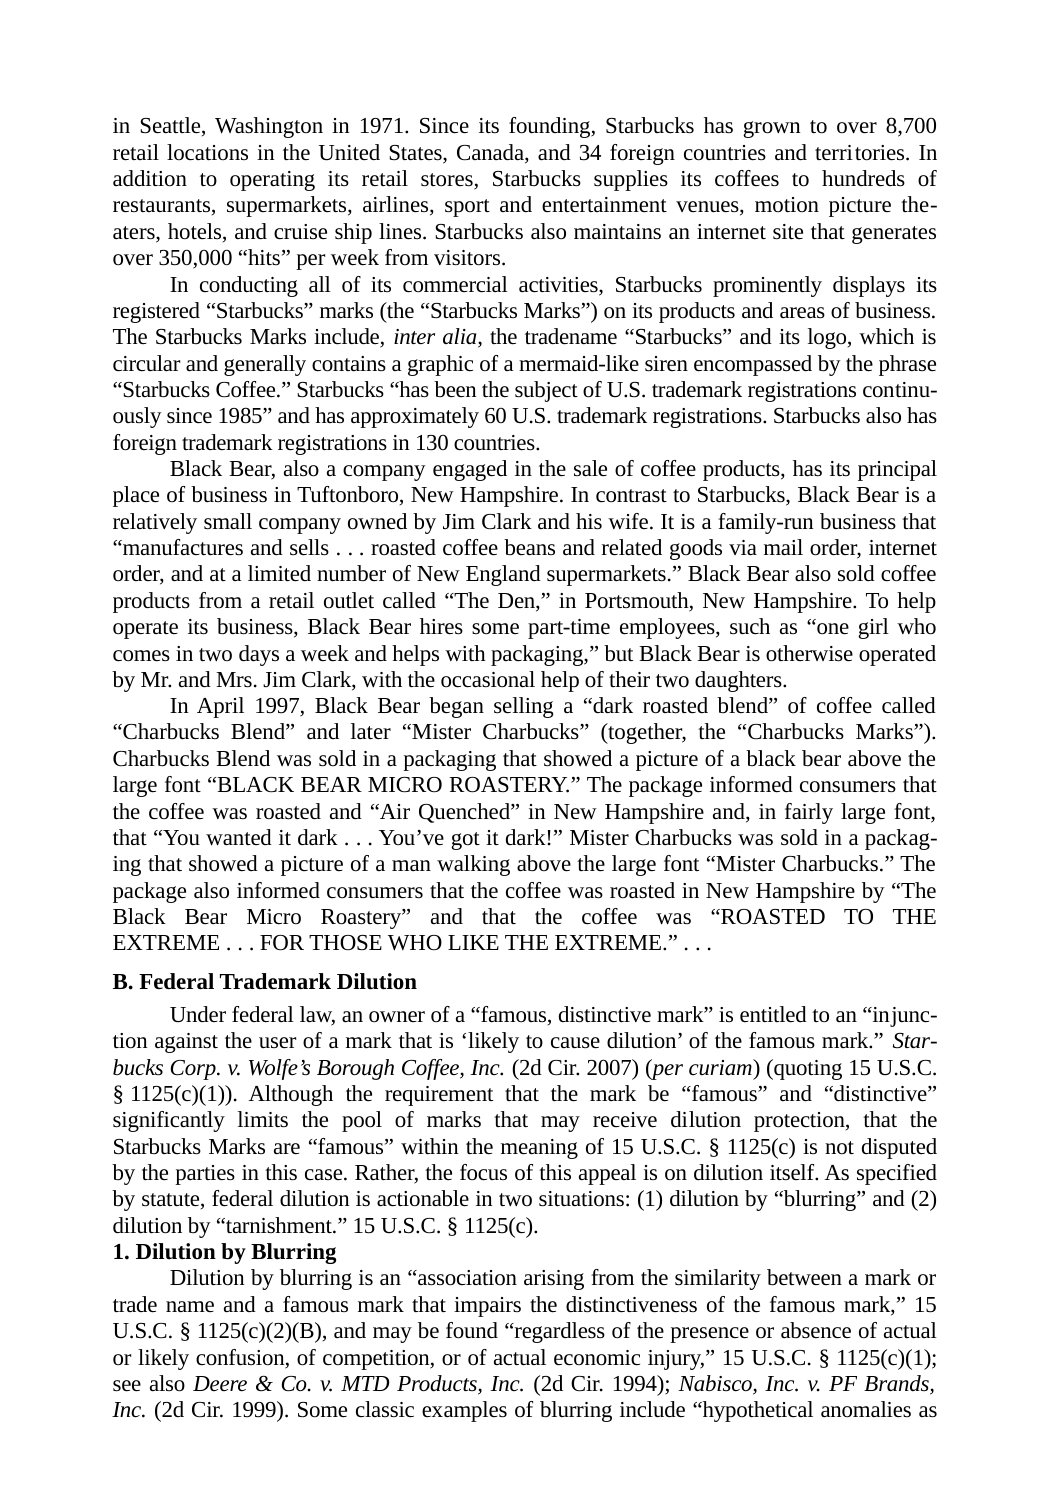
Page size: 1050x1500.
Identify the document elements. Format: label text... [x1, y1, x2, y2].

text In April 1997, Black Bear began selling a “dark roasted blend” of coffee called “Charbucks Blend” and later “Mister Charbucks” (together, the “Charbucks Marks”). Charbucks Blend was sold in a packaging that showed a picture of a black bear above the large font “BLACK BEAR MICRO ROASTERY.” The package informed consumers that the coffee was roasted and “Air Quenched” in New Hampshire and, in fairly large font, that “You wanted it dark . . . You’ve got it dark!” Mister Charbucks was sold in a pack­ag­ing that showed a picture of a man walking above the large font “Mister Charbucks.” The package also informed consumers that the coffee was roasted in New Hampshire by “The Black Bear Micro Roastery” and that the coffee was “ROASTED TO THE EXTREME . . . FOR THOSE WHO LIKE THE EXTREME.” . . . [112, 692, 937, 956]
text Dilution by blurring is an “association arising from the similarity between a mark or trade name and a famous mark that impairs the distinctiveness of the famous mark,” 15 U.S.C. § 1125(c)(2)(B), and may be found “regardless of the presence or absence of actual or likely confusion, of competition, or of actual economic injury,” 15 U.S.C. § 1125(c)(1); see also Deere & Co. v. MTD Products, Inc. (2d Cir. 1994); Nabisco, Inc. v. PF Brands, Inc. (2d Cir. 1999). Some classic ex­amples of blurring include “hypothetical anomalies as [112, 1264, 937, 1423]
text 1. Dilution by Blurring [112, 1238, 937, 1264]
text in Seattle, Washington in 1971. Since its founding, Starbucks has grown to over 8,700 retail locations in the United States, Canada, and 34 foreign countries and terri­tories. In addition to operating its retail stores, Starbucks supplies its coffees to hundreds of restaurants, supermarkets, airlines, sport and entertainment venues, motion picture the­aters, hotels, and cruise ship lines. Starbucks also maintains an internet site that generates over 350,000 “hits” per week from visitors. [112, 112, 937, 271]
text In conducting all of its commercial activities, Starbucks prominently displays its registered “Starbucks” marks (the “Starbucks Marks”) on its products and areas of business. The Starbucks Marks include, inter alia, the tradename “Starbucks” and its logo, which is circular and generally contains a graphic of a mermaid-like siren encompassed by the phrase “Starbucks Coffee.” Starbucks “has been the subject of U.S. trademark registrations con­tin­u­ous­ly since 1985” and has approximately 60 U.S. trademark registrations. Starbucks also has foreign trademark registrations in 130 countries. [112, 271, 937, 455]
text B. Federal Trademark Dilution [112, 968, 937, 995]
text Black Bear, also a company engaged in the sale of coffee products, has its principal place of business in Tuftonboro, New Hampshire. In contrast to Starbucks, Black Bear is a relatively small company owned by Jim Clark and his wife. It is a family-run business that “manufactures and sells . . . roasted coffee beans and related goods via mail order, internet order, and at a limited number of New England supermarkets.” Black Bear also sold coffee products from a retail outlet called “The Den,” in Portsmouth, New Hampshire. To help operate its business, Black Bear hires some part-time employees, such as “one girl who comes in two days a week and helps with packaging,” but Black Bear is otherwise operated by Mr. and Mrs. Jim Clark, with the occasional help of their two daughters. [112, 455, 937, 692]
text Under federal law, an owner of a “famous, distinctive mark” is entitled to an “in­junc­tion against the user of a mark that is ‘likely to cause dilution’ of the famous mark.” Star­bucks Corp. v. Wolfe’s Borough Coffee, Inc. (2d Cir. 2007) (per curiam) (quoting 15 U.S.C. § 1125(c)(1)). Although the requirement that the mark be “famous” and “distinctive” significantly limits the pool of marks that may receive di­lu­tion protection, that the Starbucks Marks are “famous” within the meaning of 15 U.S.C. § 1125(c) is not disputed by the parties in this case. Rather, the focus of this appeal is on dilution itself. As specified by statute, federal dilution is actionable in two situations: (1) dilution by “blurring” and (2) dilution by “tarnishment.” 15 U.S.C. § 1125(c). [112, 1001, 937, 1238]
